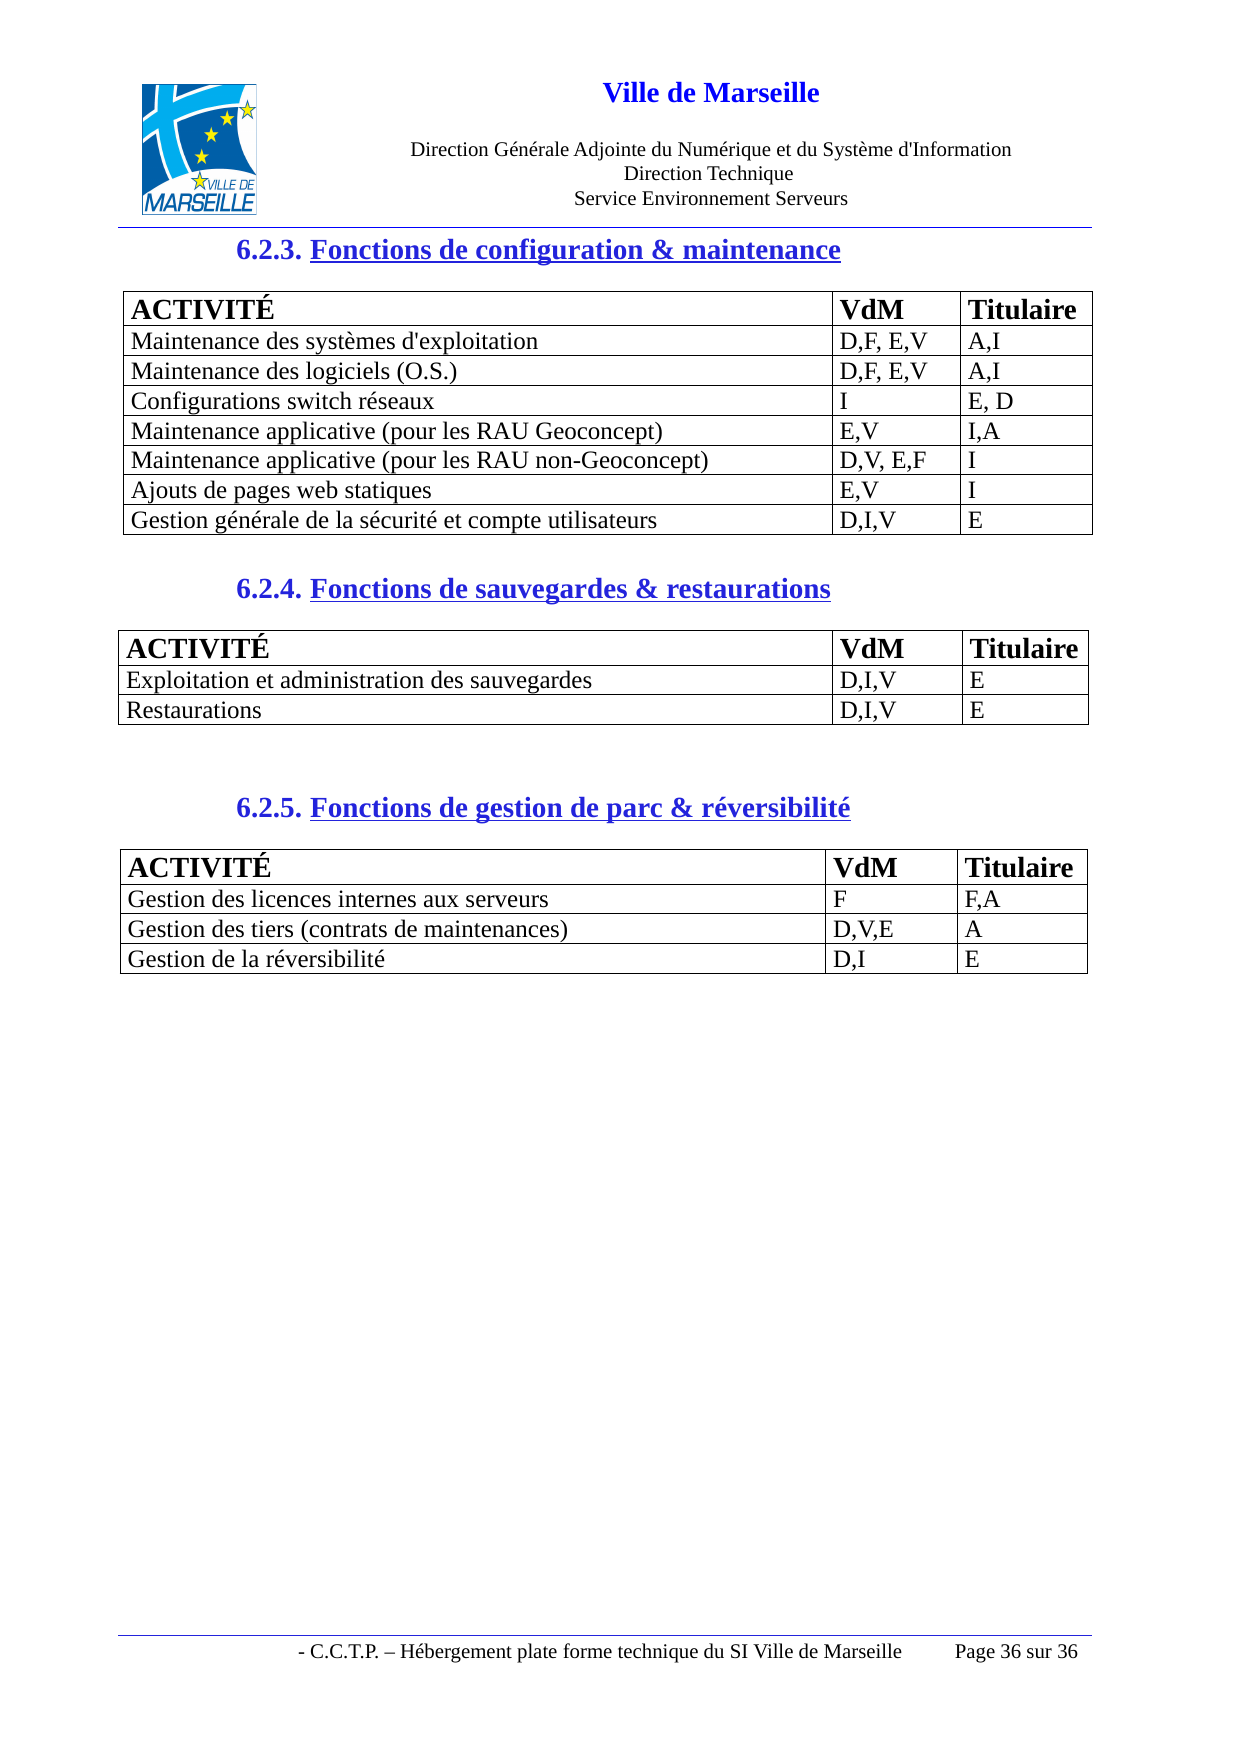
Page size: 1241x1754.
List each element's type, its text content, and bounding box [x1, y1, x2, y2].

table_cell Maintenance des systèmes d'exploitation [124, 326, 832, 355]
table_cell Maintenance applicative (pour les RAU non-Geoconcept) [124, 446, 832, 474]
table_cell E [958, 944, 1087, 973]
table_header VdM [833, 631, 962, 664]
table_cell F [826, 885, 957, 913]
table_cell E [963, 666, 1088, 694]
table_cell A,I [961, 326, 1092, 355]
subtitle Fonctions de gestion de parc & réversibilité [236, 791, 1092, 824]
table_header Titulaire [958, 850, 1087, 883]
subtitle Fonctions de configuration & maintenance [236, 232, 1092, 266]
table_cell D,V, E,F [833, 446, 960, 474]
table_header Titulaire [961, 292, 1092, 325]
table_cell D,F, E,V [833, 356, 960, 385]
table_cell D,I,V [833, 505, 960, 534]
table_cell Maintenance applicative (pour les RAU Geoconcept) [124, 416, 832, 444]
table_cell I,A [961, 416, 1092, 444]
table_cell D,F, E,V [833, 326, 960, 355]
table_cell Maintenance des logiciels (O.S.) [124, 356, 832, 385]
table_cell A [958, 914, 1087, 943]
table_header VdM [826, 850, 957, 883]
table_cell I [833, 386, 960, 415]
table_cell Gestion de la réversibilité [121, 944, 825, 973]
table_cell I [961, 446, 1092, 474]
table_cell E [961, 505, 1092, 534]
table_header VdM [833, 292, 960, 325]
table_cell D,I,V [833, 695, 962, 724]
table_cell Gestion des licences internes aux serveurs [121, 885, 825, 913]
table_cell E, D [961, 386, 1092, 415]
table_cell E [963, 695, 1088, 724]
table_cell Gestion des tiers (contrats de maintenances) [121, 914, 825, 943]
table_cell E,V [833, 475, 960, 504]
table_cell Configurations switch réseaux [124, 386, 832, 415]
table_cell I [961, 475, 1092, 504]
table_cell Exploitation et administration des sauvegardes [119, 666, 832, 694]
table_cell D,I,V [833, 666, 962, 694]
table_cell D,V,E [826, 914, 957, 943]
table_cell F,A [958, 885, 1087, 913]
table_cell A,I [961, 356, 1092, 385]
table_header Titulaire [963, 631, 1088, 664]
table_header ACTIVITÉ [124, 292, 832, 325]
table_cell Gestion générale de la sécurité et compte utilisateurs [124, 505, 832, 534]
table_cell D,I [826, 944, 957, 973]
table_cell Restaurations [119, 695, 832, 724]
table_header ACTIVITÉ [121, 850, 825, 883]
subtitle Fonctions de sauvegardes & restaurations [236, 572, 1092, 605]
table_cell E,V [833, 416, 960, 444]
table_cell Ajouts de pages web statiques [124, 475, 832, 504]
table_header ACTIVITÉ [119, 631, 832, 664]
